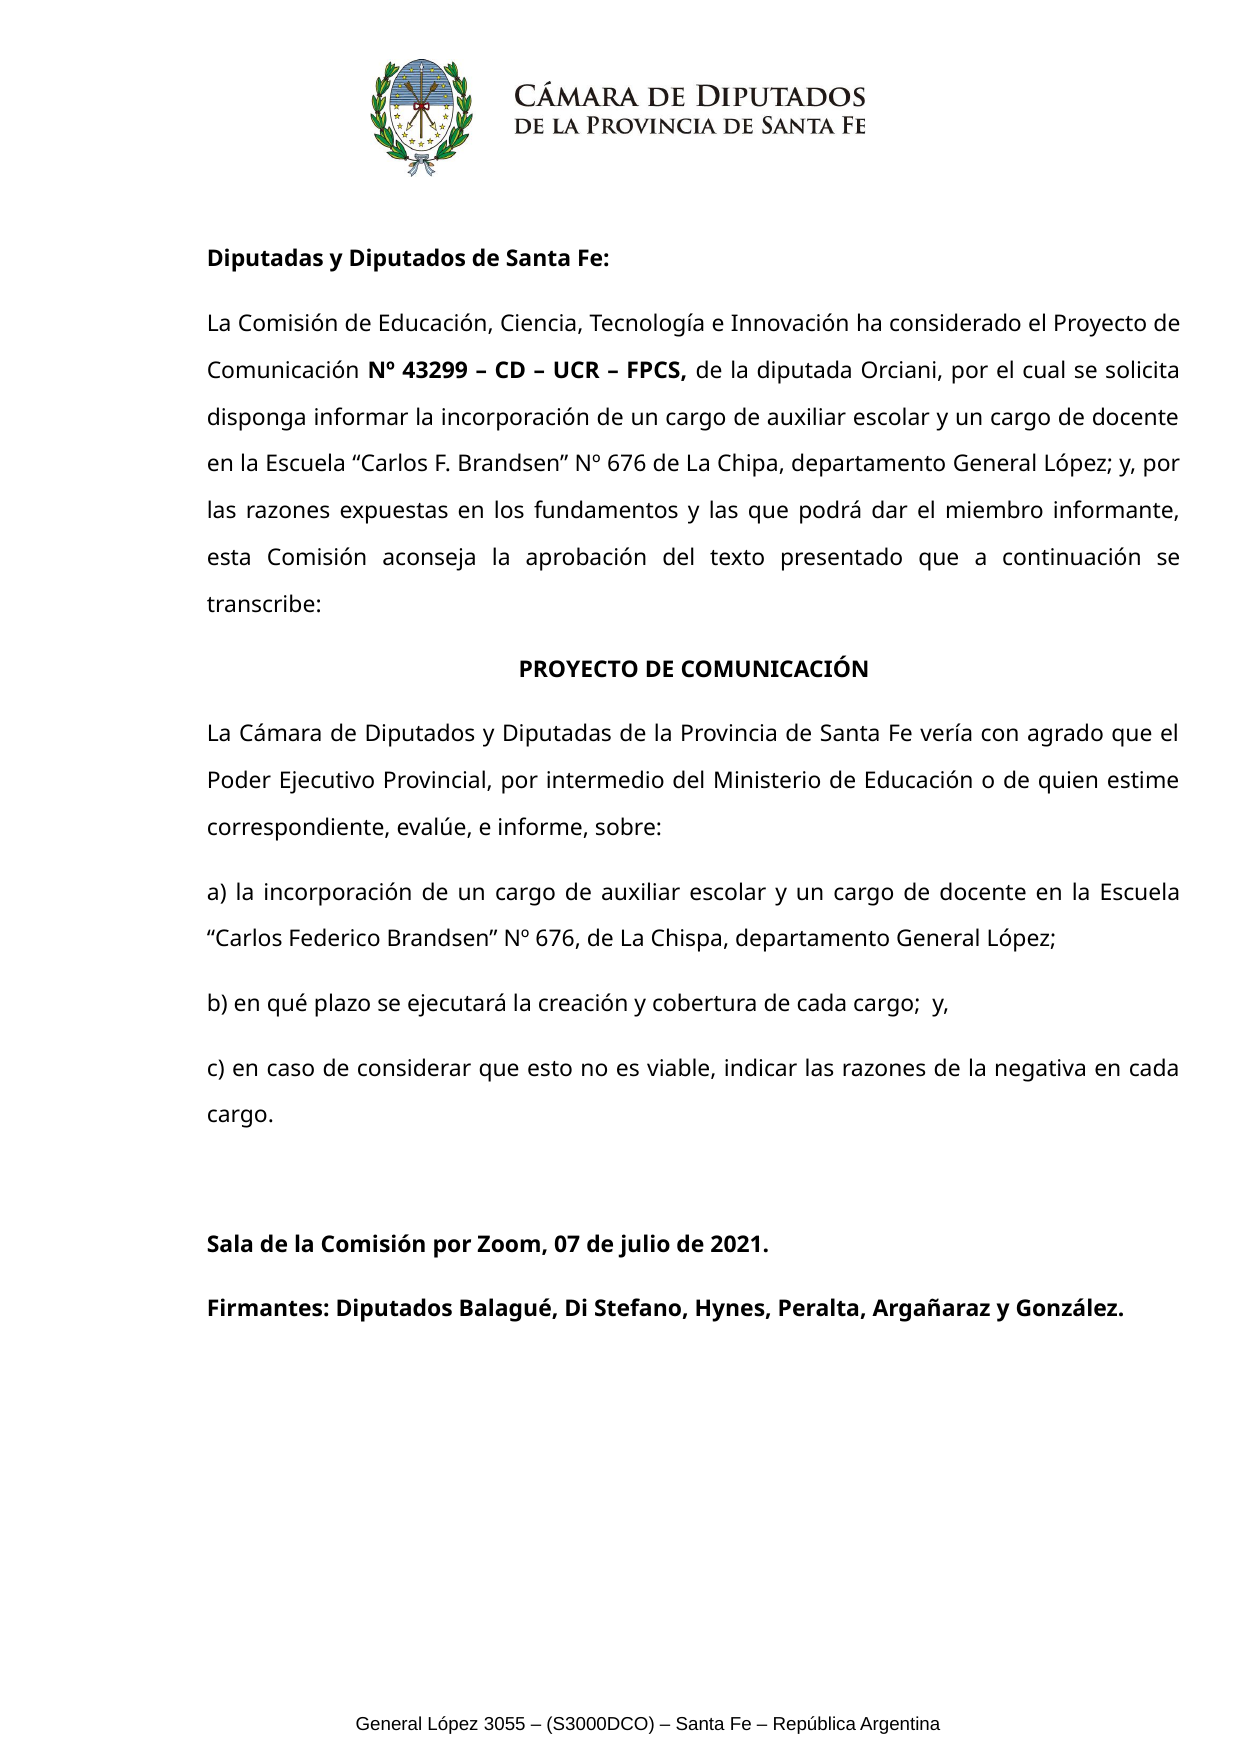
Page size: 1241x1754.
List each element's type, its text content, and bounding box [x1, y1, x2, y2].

text b) en qué plazo se ejecutará la creación y cobertura de cada cargo; y, [207, 987, 1181, 1018]
text Diputadas y Diputados de Santa Fe: [207, 242, 1181, 273]
text a) la incorporación de un cargo de auxiliar escolar y un cargo de docente en la Escuela “Carlos Federico Brandsen” Nº 676, de La Chispa, departamento General López; [207, 876, 1181, 954]
text Sala de la Comisión por Zoom, 07 de julio de 2021. [207, 1228, 1181, 1259]
text c) en caso de considerar que esto no es viable, indicar las razones de la negativa en cada cargo. [207, 1052, 1181, 1130]
text La Comisión de Educación, Ciencia, Tecnología e Innovación ha considerado el Proyecto de Comunicación Nº 43299 – CD – UCR – FPCS, de la diputada Orciani, por el cual se solicita disponga informar la incorporación de un cargo de auxiliar escolar y un cargo de docente en la Escuela “Carlos F. Brandsen” Nº 676 de La Chipa, departamento General López; y, por las razones expuestas en los fundamentos y las que podrá dar el miembro informante, esta Comisión aconseja la aprobación del texto presentado que a continuación se transcribe: [207, 307, 1181, 619]
text Firmantes: Diputados Balagué, Di Stefano, Hynes, Peralta, Argañaraz y González. [207, 1292, 1181, 1323]
picture [370, 59, 866, 181]
text La Cámara de Diputados y Diputadas de la Provincia de Santa Fe vería con agrado que el Poder Ejecutivo Provincial, por intermedio del Ministerio de Educación o de quien estime correspondiente, evalúe, e informe, sobre: [207, 717, 1181, 842]
text PROYECTO DE COMUNICACIÓN [207, 653, 1181, 684]
